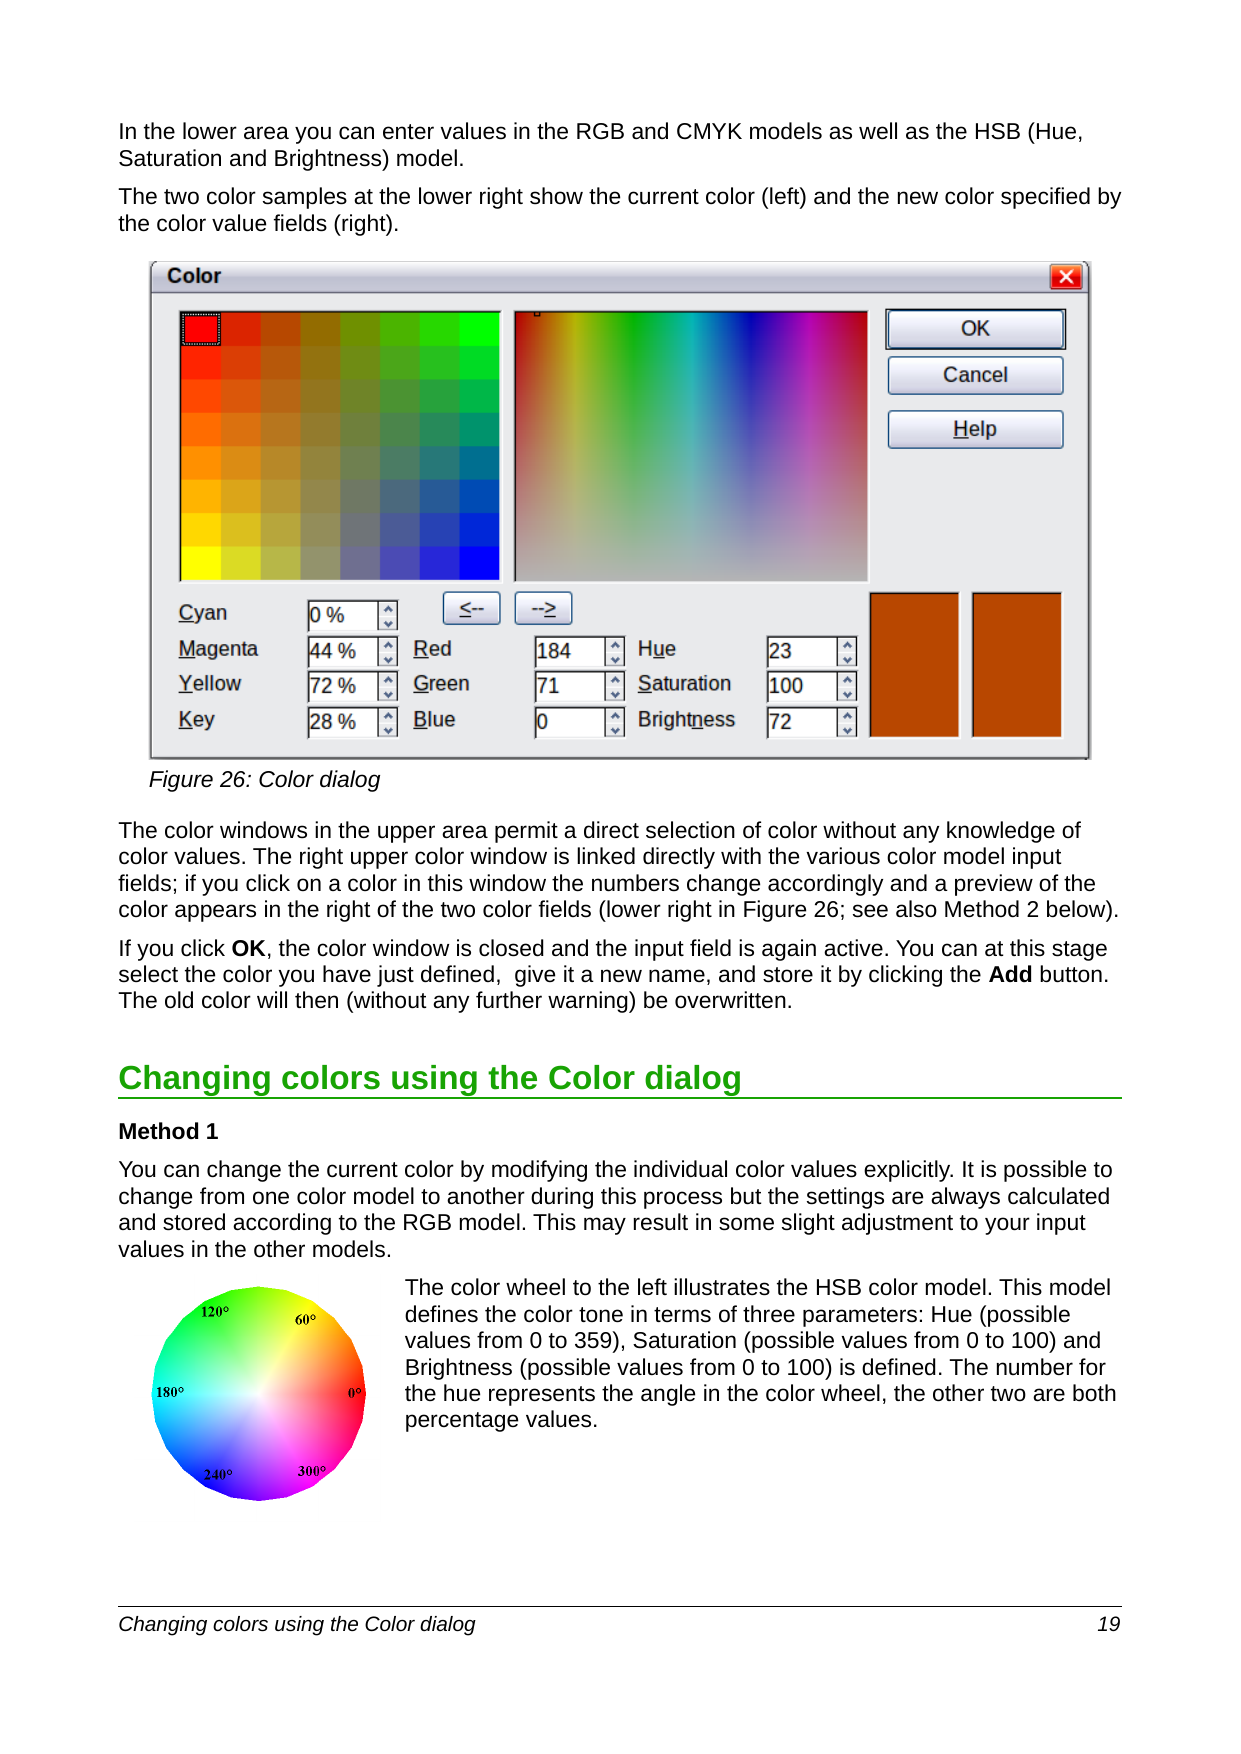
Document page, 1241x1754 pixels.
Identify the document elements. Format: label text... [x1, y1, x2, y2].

text Figure 26: Color dialog [148, 766, 1092, 792]
text You can change the current color by modifying the individual color values explicitly. It is possible to change from one color model to another during this process but the settings are always calculated and stored according to the RGB model. This may result in some slight adjustment to your input values in the other models. [118, 1156, 1122, 1262]
text In the lower area you can enter values in the RGB and CMYK models as well as the HSB (Hue, Saturation and Brightness) model. [118, 118, 1122, 171]
text The color windows in the upper area permit a direct selection of color without any knowledge of color values. The right upper color window is linked directly with the various color model input fields; if you click on a color in this window the numbers change accordingly and a preview of the color appears in the right of the two color fields (lower right in Figure 26; see also Method 2 below). [118, 817, 1122, 922]
picture [133, 1274, 381, 1522]
text The two color samples at the lower right show the current color (left) and the new color specified by the color value fields (right). [118, 183, 1122, 236]
text If you click OK, the color window is closed and the input field is again active. You can at this stage select the color you have just defined, give it a new name, and store it by clicking the Add button. The old color will then (without any further warning) be overwritten. [118, 935, 1122, 1014]
picture [148, 261, 1092, 760]
text The color wheel to the left illustrates the HSB color model. This model defines the color tone in terms of three parameters: Hue (possible values from 0 to 359), Saturation (possible values from 0 to 100) and Brightness (possible values from 0 to 100) is defined. The number for the hue represents the angle in the color wheel, the other two are both percentage values. [381, 1274, 1122, 1522]
subtitle Changing colors using the Color dialog [118, 1058, 1122, 1097]
list Method 1 [118, 1118, 1122, 1144]
